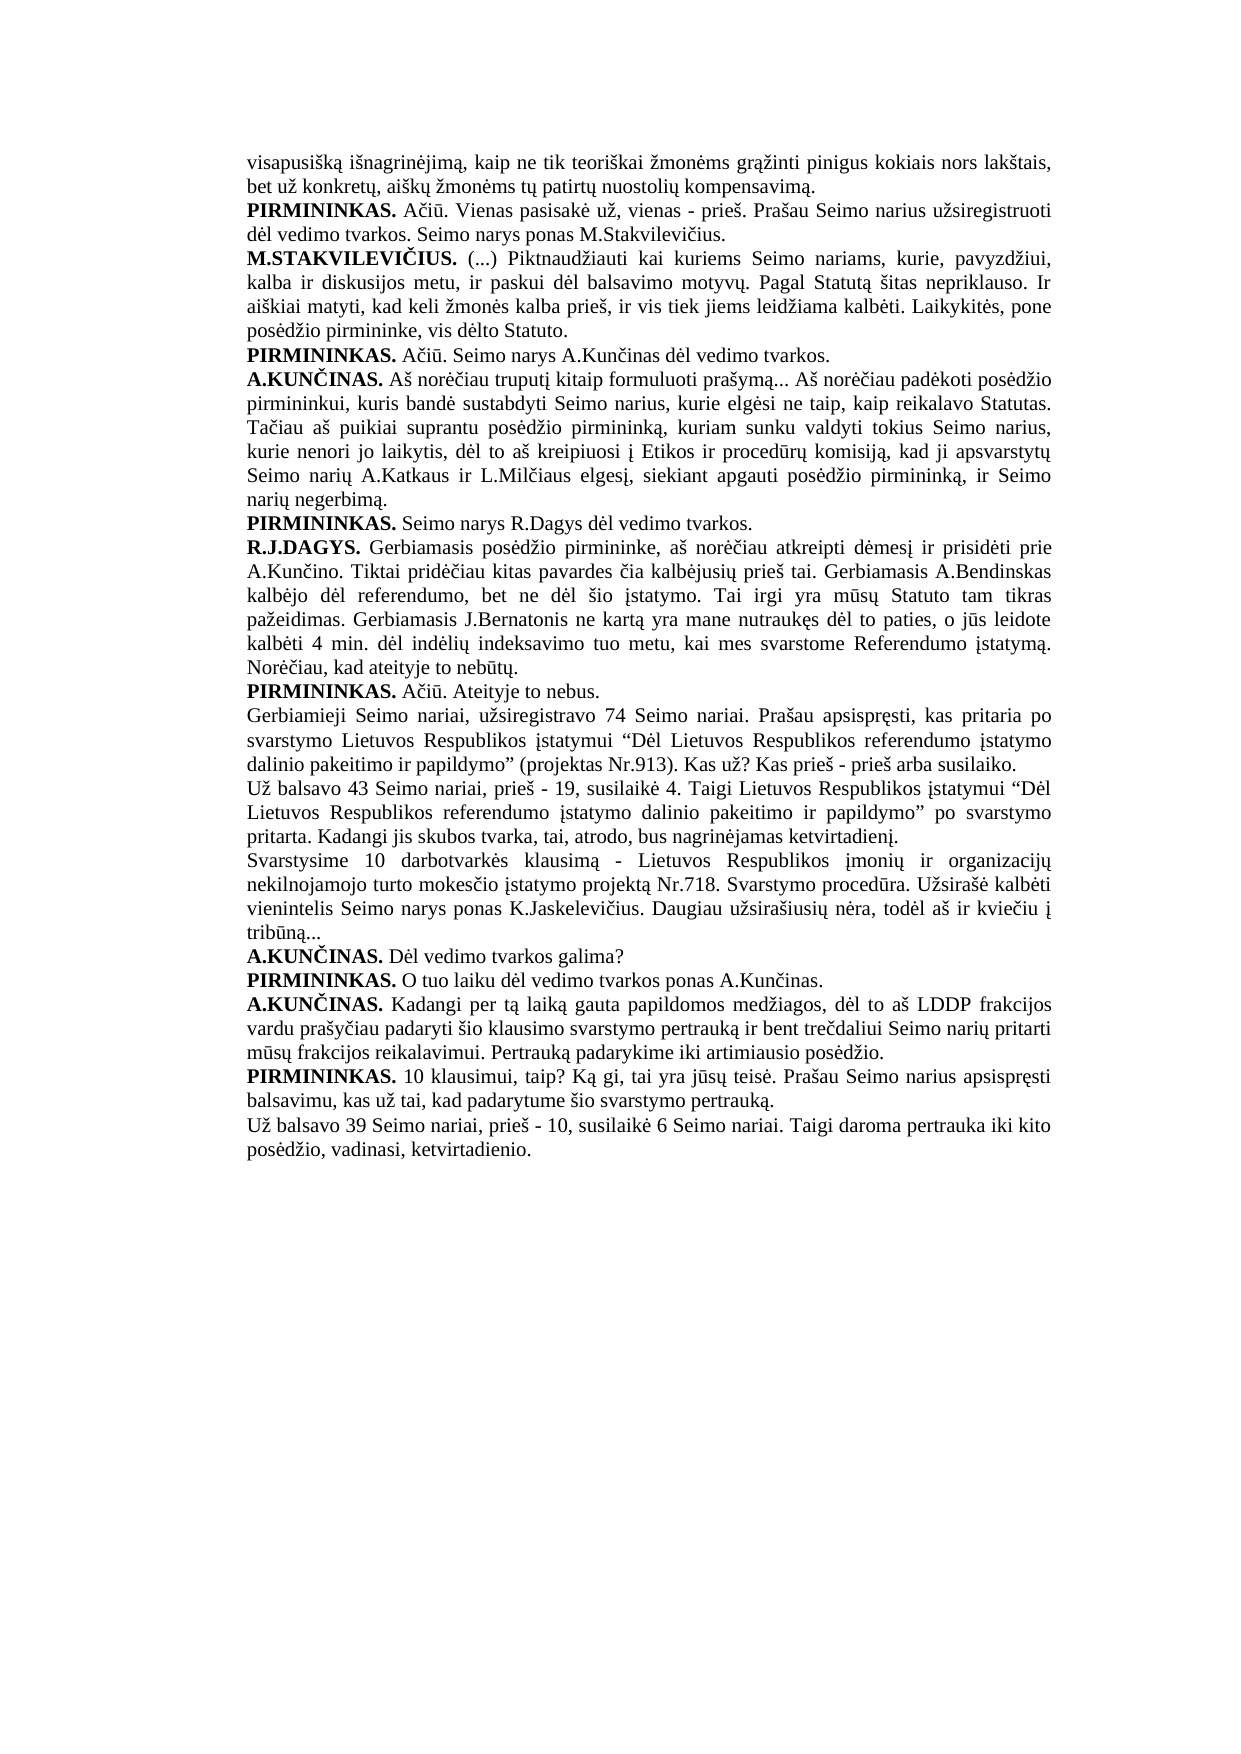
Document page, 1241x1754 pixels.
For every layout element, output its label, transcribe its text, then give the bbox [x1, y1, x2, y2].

text Svarstysime 10 darbotvarkės klausimą - Lietuvos Respublikos įmonių ir organizacijų nekilnojamojo turto mokesčio įstatymo projektą Nr.718. Svarstymo procedūra. Užsirašė kalbėti vienintelis Seimo narys ponas K.Jaskelevičius. Daugiau užsirašiusių nėra, todėl aš ir kviečiu į tribūną... [247, 848, 1053, 944]
text PIRMININKAS. Ačiū. Ateityje to nebus. [247, 679, 1053, 703]
text R.J.DAGYS. Gerbiamasis posėdžio pirmininke, aš norėčiau atkreipti dėmesį ir prisidėti prie A.Kunčino. Tiktai pridėčiau kitas pavardes čia kalbėjusių prieš tai. Gerbiamasis A.Bendinskas kalbėjo dėl referendumo, bet ne dėl šio įstatymo. Tai irgi yra mūsų Statuto tam tikras pažeidimas. Gerbiamasis J.Bernatonis ne kartą yra mane nutraukęs dėl to paties, o jūs leidote kalbėti 4 min. dėl indėlių indeksavimo tuo metu, kai mes svarstome Referendumo įstatymą. Norėčiau, kad ateityje to nebūtų. [247, 535, 1053, 679]
text PIRMININKAS. 10 klausimui, taip? Ką gi, tai yra jūsų teisė. Prašau Seimo narius apsispręsti balsavimu, kas už tai, kad padarytume šio svarstymo pertrauką. [247, 1064, 1053, 1112]
text A.KUNČINAS. Dėl vedimo tvarkos galima? [247, 944, 1053, 968]
text PIRMININKAS. O tuo laiku dėl vedimo tvarkos ponas A.Kunčinas. [247, 968, 1053, 992]
text Gerbiamieji Seimo nariai, užsiregistravo 74 Seimo nariai. Prašau apsispręsti, kas pritaria po svarstymo Lietuvos Respublikos įstatymui “Dėl Lietuvos Respublikos referendumo įstatymo dalinio pakeitimo ir papildymo” (projektas Nr.913). Kas už? Kas prieš - prieš arba susilaiko. [247, 703, 1053, 776]
text Už balsavo 43 Seimo nariai, prieš - 19, susilaikė 4. Taigi Lietuvos Respublikos įstatymui “Dėl Lietuvos Respublikos referendumo įstatymo dalinio pakeitimo ir papildymo” po svarstymo pritarta. Kadangi jis skubos tvarka, tai, atrodo, bus nagrinėjamas ketvirtadienį. [247, 776, 1053, 848]
text M.STAKVILEVIČIUS. (...) Piktnaudžiauti kai kuriems Seimo nariams, kurie, pavyzdžiui, kalba ir diskusijos metu, ir paskui dėl balsavimo motyvų. Pagal Statutą šitas nepriklauso. Ir aiškiai matyti, kad keli žmonės kalba prieš, ir vis tiek jiems leidžiama kalbėti. Laikykitės, pone posėdžio pirmininke, vis dėlto Statuto. [247, 246, 1053, 342]
text PIRMININKAS. Seimo narys R.Dagys dėl vedimo tvarkos. [247, 511, 1053, 535]
text A.KUNČINAS. Kadangi per tą laiką gauta papildomos medžiagos, dėl to aš LDDP frakcijos vardu prašyčiau padaryti šio klausimo svarstymo pertrauką ir bent trečdaliui Seimo narių pritarti mūsų frakcijos reikalavimui. Pertrauką padarykime iki artimiausio posėdžio. [247, 992, 1053, 1064]
text Už balsavo 39 Seimo nariai, prieš - 10, susilaikė 6 Seimo nariai. Taigi daroma pertrauka iki kito posėdžio, vadinasi, ketvirtadienio. [247, 1112, 1053, 1161]
text A.KUNČINAS. Aš norėčiau truputį kitaip formuluoti prašymą... Aš norėčiau padėkoti posėdžio pirmininkui, kuris bandė sustabdyti Seimo narius, kurie elgėsi ne taip, kaip reikalavo Statutas. Tačiau aš puikiai suprantu posėdžio pirmininką, kuriam sunku valdyti tokius Seimo narius, kurie nenori jo laikytis, dėl to aš kreipiuosi į Etikos ir procedūrų komisiją, kad ji apsvarstytų Seimo narių A.Katkaus ir L.Milčiaus elgesį, siekiant apgauti posėdžio pirmininką, ir Seimo narių negerbimą. [247, 367, 1053, 511]
text PIRMININKAS. Ačiū. Seimo narys A.Kunčinas dėl vedimo tvarkos. [247, 342, 1053, 367]
text visapusišką išnagrinėjimą, kaip ne tik teoriškai žmonėms grąžinti pinigus kokiais nors lakštais, bet už konkretų, aiškų žmonėms tų patirtų nuostolių kompensavimą. [247, 150, 1053, 198]
text PIRMININKAS. Ačiū. Vienas pasisakė už, vienas - prieš. Prašau Seimo narius užsiregistruoti dėl vedimo tvarkos. Seimo narys ponas M.Stakvilevičius. [247, 198, 1053, 246]
